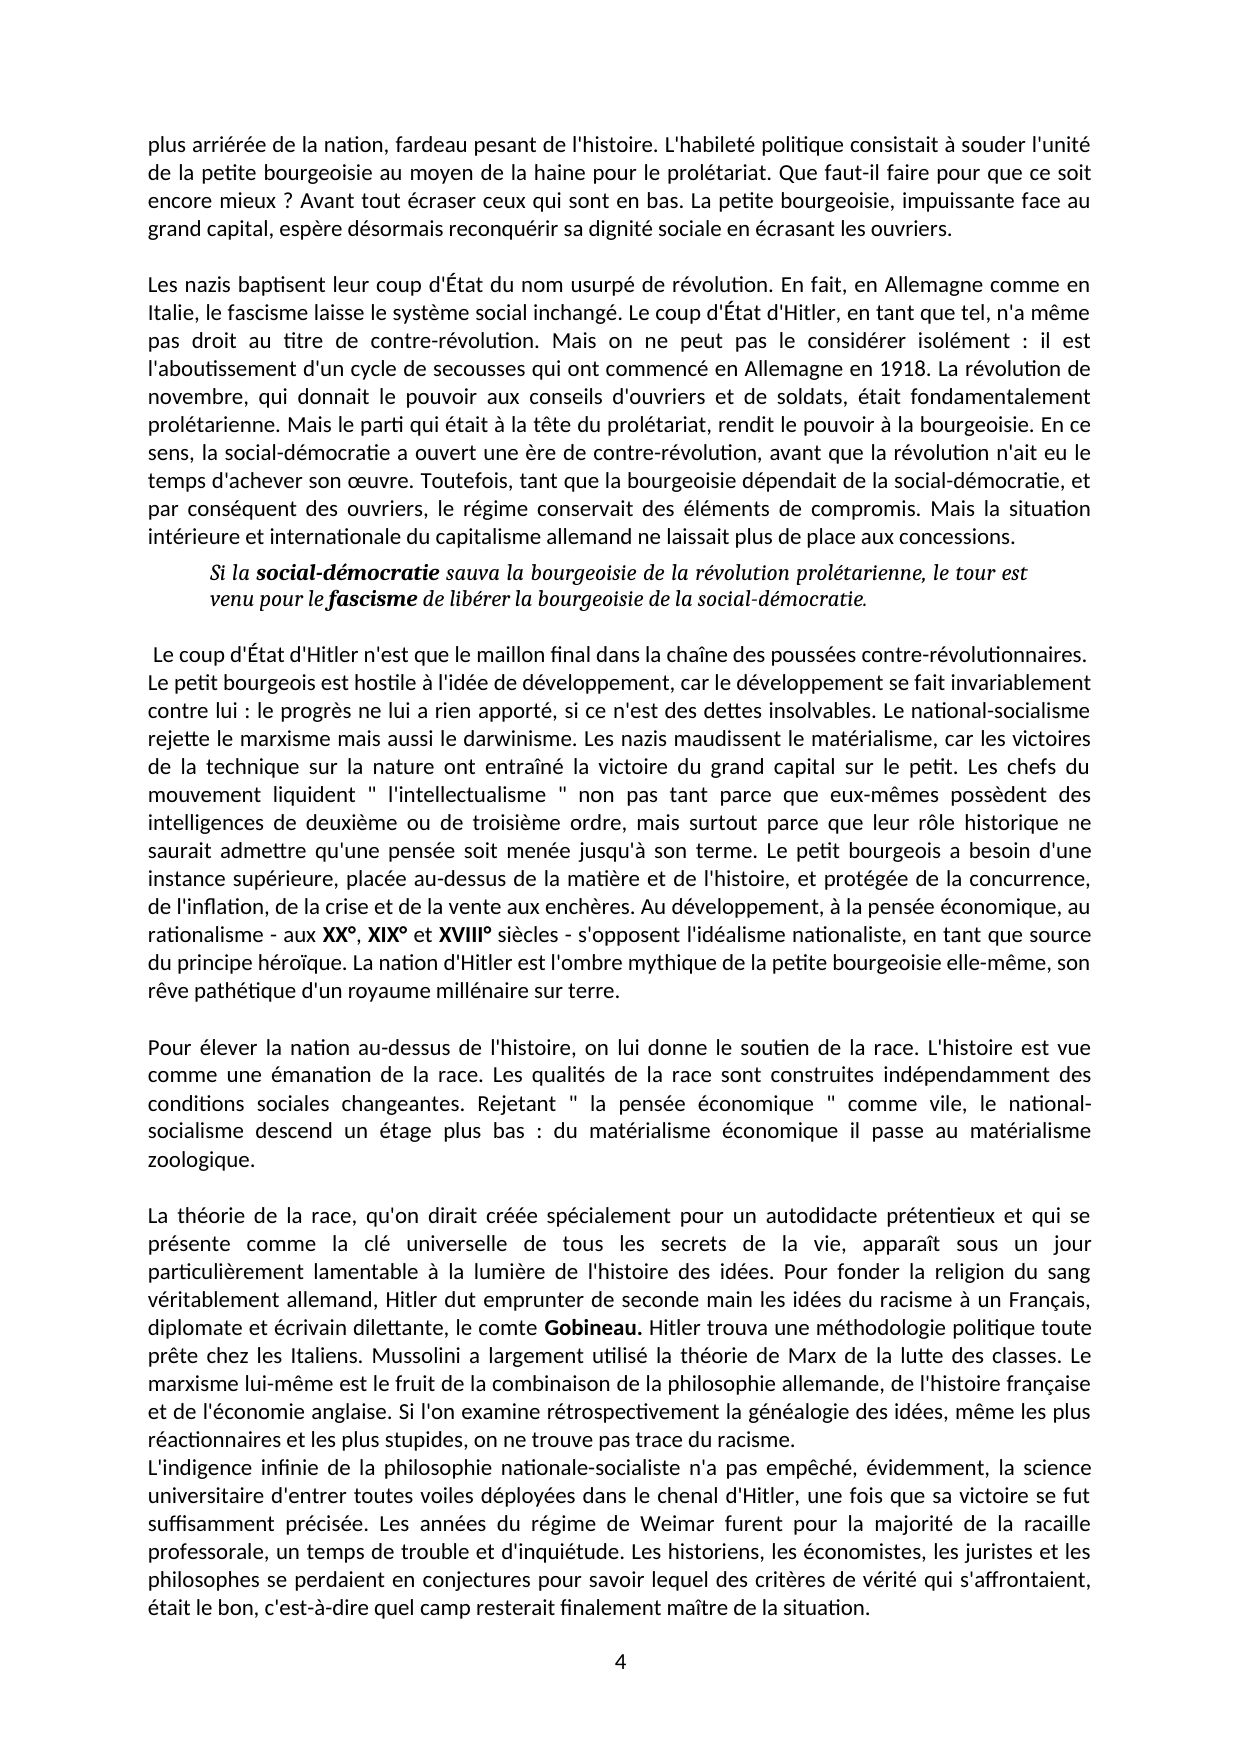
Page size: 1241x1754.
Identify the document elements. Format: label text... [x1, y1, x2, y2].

text Le petit bourgeois est hostile à l'idée de développement, car le développement se fait invariablement contre lui : le progrès ne lui a rien apporté, si ce n'est des dettes insolvables. Le national-socialisme rejette le marxisme mais aussi le darwinisme. Les nazis maudissent le matérialisme, car les victoires de la technique sur la nature ont entraîné la victoire du grand capital sur le petit. Les chefs du mouvement liquident " l'intellectualisme " non pas tant parce que eux-mêmes possèdent des intelligences de deuxième ou de troisième ordre, mais surtout parce que leur rôle historique ne saurait admettre qu'une pensée soit menée jusqu'à son terme. Le petit bourgeois a besoin d'une instance supérieure, placée au-dessus de la matière et de l'histoire, et protégée de la concurrence, de l'inflation, de la crise et de la vente aux enchères. Au développement, à la pensée économique, au rationalisme - aux XX°, XIX° et XVIII° siècles - s'opposent l'idéalisme nationaliste, en tant que source du principe héroïque. La nation d'Hitler est l'ombre mythique de la petite bourgeoisie elle-même, son rêve pathétique d'un royaume millénaire sur terre. [148, 668, 1093, 1004]
text Pour élever la nation au-dessus de l'histoire, on lui donne le soutien de la race. L'histoire est vue comme une émanation de la race. Les qualités de la race sont construites indépendamment des conditions sociales changeantes. Rejetant " la pensée économique " comme vile, le national-socialisme descend un étage plus bas : du matérialisme économique il passe au matérialisme zoologique. [148, 1033, 1093, 1173]
text La théorie de la race, qu'on dirait créée spécialement pour un autodidacte prétentieux et qui se présente comme la clé universelle de tous les secrets de la vie, apparaît sous un jour particulièrement lamentable à la lumière de l'histoire des idées. Pour fonder la religion du sang véritablement allemand, Hitler dut emprunter de seconde main les idées du racisme à un Français, diplomate et écrivain dilettante, le comte Gobineau. Hitler trouva une méthodologie politique toute prête chez les Italiens. Mussolini a largement utilisé la théorie de Marx de la lutte des classes. Le marxisme lui-même est le fruit de la combinaison de la philosophie allemande, de l'histoire française et de l'économie anglaise. Si l'on examine rétrospectivement la généalogie des idées, même les plus réactionnaires et les plus stupides, on ne trouve pas trace du racisme. [148, 1201, 1093, 1453]
text Le coup d'État d'Hitler n'est que le maillon final dans la chaîne des poussées contre-révolutionnaires. [148, 640, 1093, 668]
text L'indigence infinie de la philosophie nationale-socialiste n'a pas empêché, évidemment, la science universitaire d'entrer toutes voiles déployées dans le chenal d'Hitler, une fois que sa victoire se fut suffisamment précisée. Les années du régime de Weimar furent pour la majorité de la racaille professorale, un temps de trouble et d'inquiétude. Les historiens, les économistes, les juristes et les philosophes se perdaient en conjectures pour savoir lequel des critères de vérité qui s'affrontaient, était le bon, c'est-à-dire quel camp resterait finalement maître de la situation. [148, 1453, 1093, 1621]
text Les nazis baptisent leur coup d'État du nom usurpé de révolution. En fait, en Allemagne comme en Italie, le fascisme laisse le système social inchangé. Le coup d'État d'Hitler, en tant que tel, n'a même pas droit au titre de contre-révolution. Mais on ne peut pas le considérer isolément : il est l'aboutissement d'un cycle de secousses qui ont commencé en Allemagne en 1918. La révolution de novembre, qui donnait le pouvoir aux conseils d'ouvriers et de soldats, était fondamentalement prolétarienne. Mais le parti qui était à la tête du prolétariat, rendit le pouvoir à la bourgeoisie. En ce sens, la social-démocratie a ouvert une ère de contre-révolution, avant que la révolution n'ait eu le temps d'achever son œuvre. Toutefois, tant que la bourgeoisie dépendait de la social-démocratie, et par conséquent des ouvriers, le régime conservait des éléments de compromis. Mais la situation intérieure et internationale du capitalisme allemand ne laissait plus de place aux concessions. [148, 270, 1093, 550]
text Si la social-démocratie sauva la bourgeoisie de la révolution prolétarienne, le tour est venu pour le fascisme de libérer la bourgeoisie de la social-démocratie. [210, 559, 1030, 612]
text plus arriérée de la nation, fardeau pesant de l'histoire. L'habileté politique consistait à souder l'unité de la petite bourgeoisie au moyen de la haine pour le prolétariat. Que faut-il faire pour que ce soit encore mieux ? Avant tout écraser ceux qui sont en bas. La petite bourgeoisie, impuissante face au grand capital, espère désormais reconquérir sa dignité sociale en écrasant les ouvriers. [148, 130, 1093, 242]
